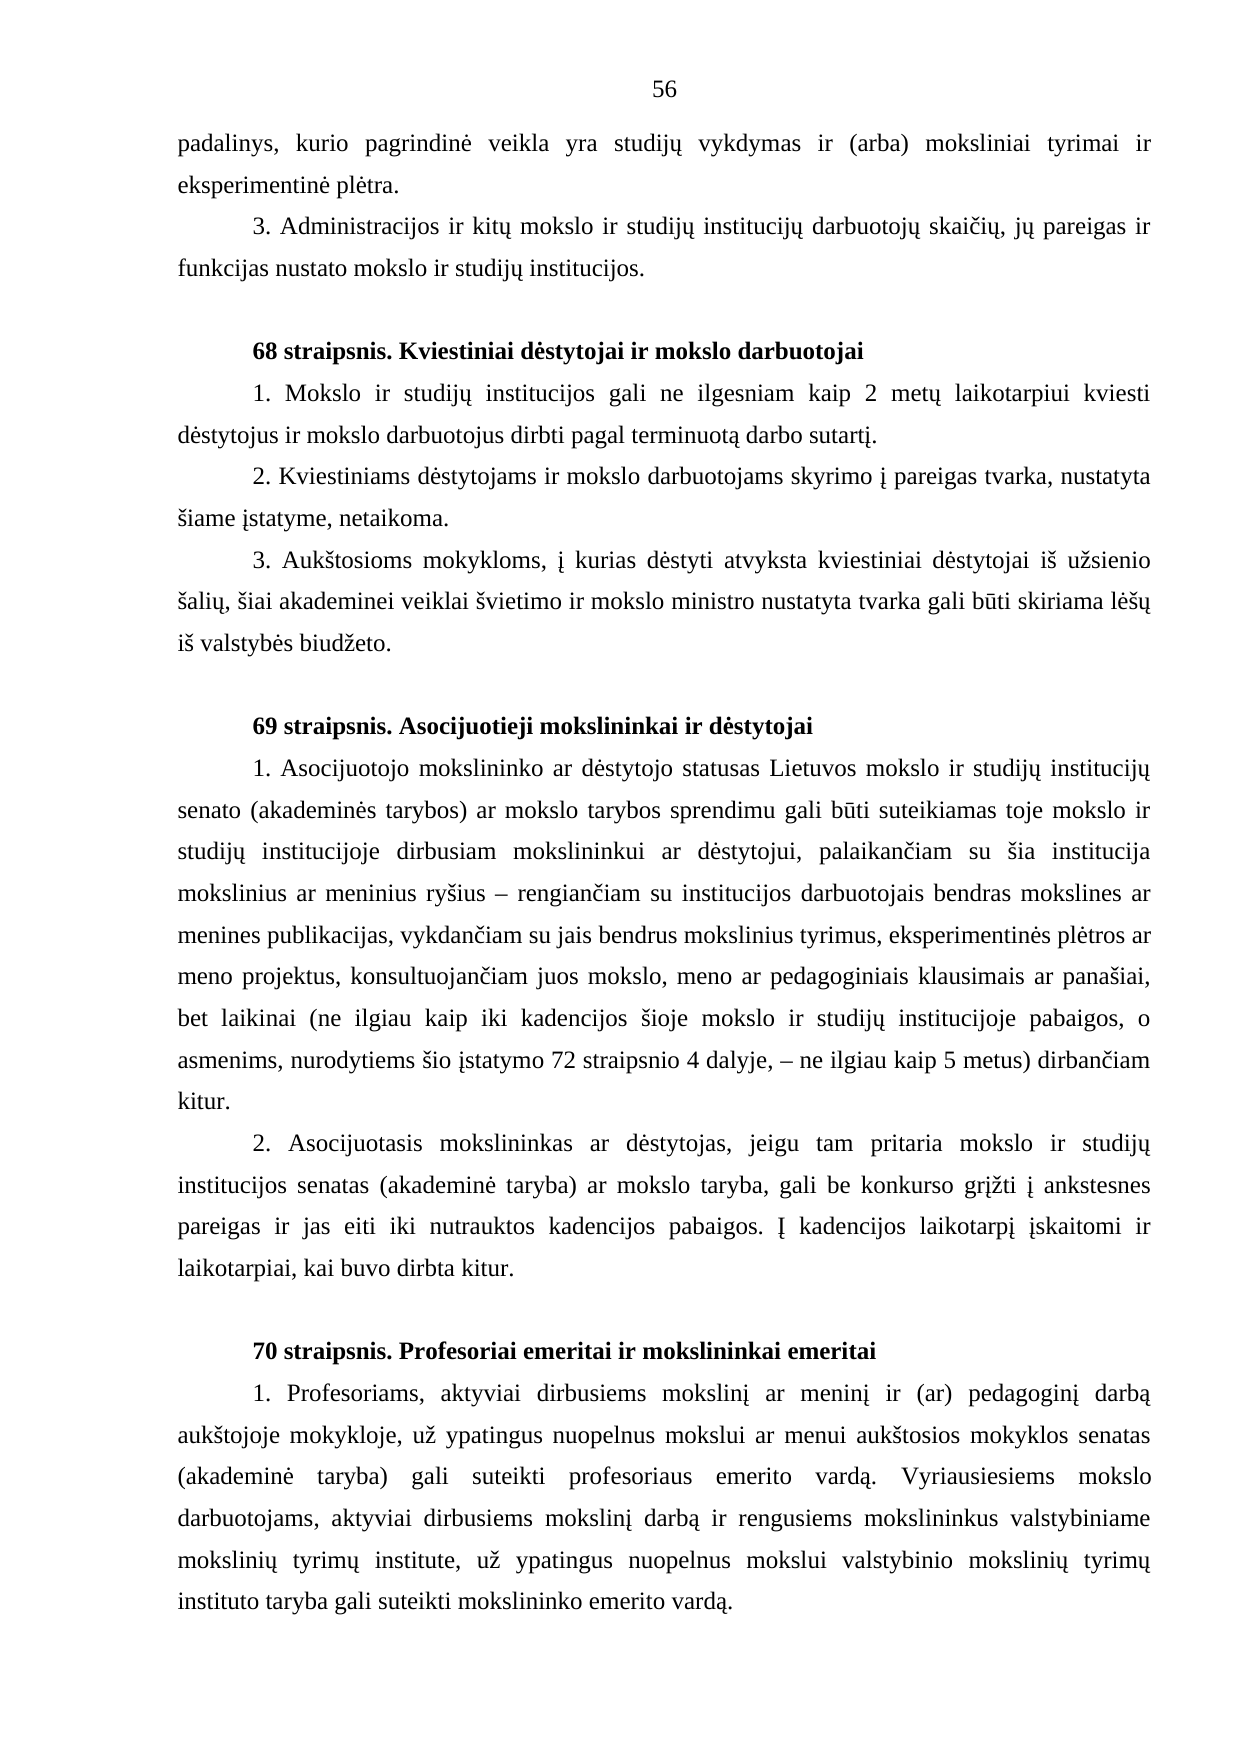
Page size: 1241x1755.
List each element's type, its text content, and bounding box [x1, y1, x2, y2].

text 3. Administracijos ir kitų mokslo ir studijų institucijų darbuotojų skaičių, jų pareigas ir funkcijas nustato mokslo ir studijų institucijos. [177, 201, 1152, 285]
text 3. Aukštosioms mokykloms, į kurias dėstyti atvyksta kviestiniai dėstytojai iš užsienio šalių, šiai akademinei veiklai švietimo ir mokslo ministro nustatyta tvarka gali būti skiriama lėšų iš valstybės biudžeto. [177, 535, 1152, 660]
text 2. Asocijuotasis mokslininkas ar dėstytojas, jeigu tam pritaria mokslo ir studijų institucijos senatas (akademinė taryba) ar mokslo taryba, gali be konkurso grįžti į ankstesnes pareigas ir jas eiti iki nutrauktos kadencijos pabaigos. Į kadencijos laikotarpį įskaitomi ir laikotarpiai, kai buvo dirbta kitur. [177, 1118, 1152, 1285]
text padalinys, kurio pagrindinė veikla yra studijų vykdymas ir (arba) moksliniai tyrimai ir eksperimentinė plėtra. [177, 118, 1152, 201]
text 69 straipsnis. Asocijuotieji mokslininkai ir dėstytojai [177, 701, 1152, 743]
text 1. Profesoriams, aktyviai dirbusiems mokslinį ar meninį ir (ar) pedagoginį darbą aukštojoje mokykloje, už ypatingus nuopelnus mokslui ar menui aukštosios mokyklos senatas (akademinė taryba) gali suteikti profesoriaus emerito vardą. Vyriausiesiems mokslo darbuotojams, aktyviai dirbusiems mokslinį darbą ir rengusiems mokslininkus valstybiniame mokslinių tyrimų institute, už ypatingus nuopelnus mokslui valstybinio mokslinių tyrimų instituto taryba gali suteikti mokslininko emerito vardą. [177, 1368, 1152, 1618]
text 1. Mokslo ir studijų institucijos gali ne ilgesniam kaip 2 metų laikotarpiui kviesti dėstytojus ir mokslo darbuotojus dirbti pagal terminuotą darbo sutartį. [177, 368, 1152, 451]
text 68 straipsnis. Kviestiniai dėstytojai ir mokslo darbuotojai [177, 326, 1152, 368]
text 70 straipsnis. Profesoriai emeritai ir mokslininkai emeritai [177, 1326, 1152, 1368]
text 2. Kviestiniams dėstytojams ir mokslo darbuotojams skyrimo į pareigas tvarka, nustatyta šiame įstatyme, netaikoma. [177, 451, 1152, 535]
text 1. Asocijuotojo mokslininko ar dėstytojo statusas Lietuvos mokslo ir studijų institucijų senato (akademinės tarybos) ar mokslo tarybos sprendimu gali būti suteikiamas toje mokslo ir studijų institucijoje dirbusiam mokslininkui ar dėstytojui, palaikančiam su šia institucija mokslinius ar meninius ryšius – rengiančiam su institucijos darbuotojais bendras mokslines ar menines publikacijas, vykdančiam su jais bendrus mokslinius tyrimus, eksperimentinės plėtros ar meno projektus, konsultuojančiam juos mokslo, meno ar pedagoginiais klausimais ar panašiai, bet laikinai (ne ilgiau kaip iki kadencijos šioje mokslo ir studijų institucijoje pabaigos, o asmenims, nurodytiems šio įstatymo 72 straipsnio 4 dalyje, – ne ilgiau kaip 5 metus) dirbančiam kitur. [177, 743, 1152, 1118]
